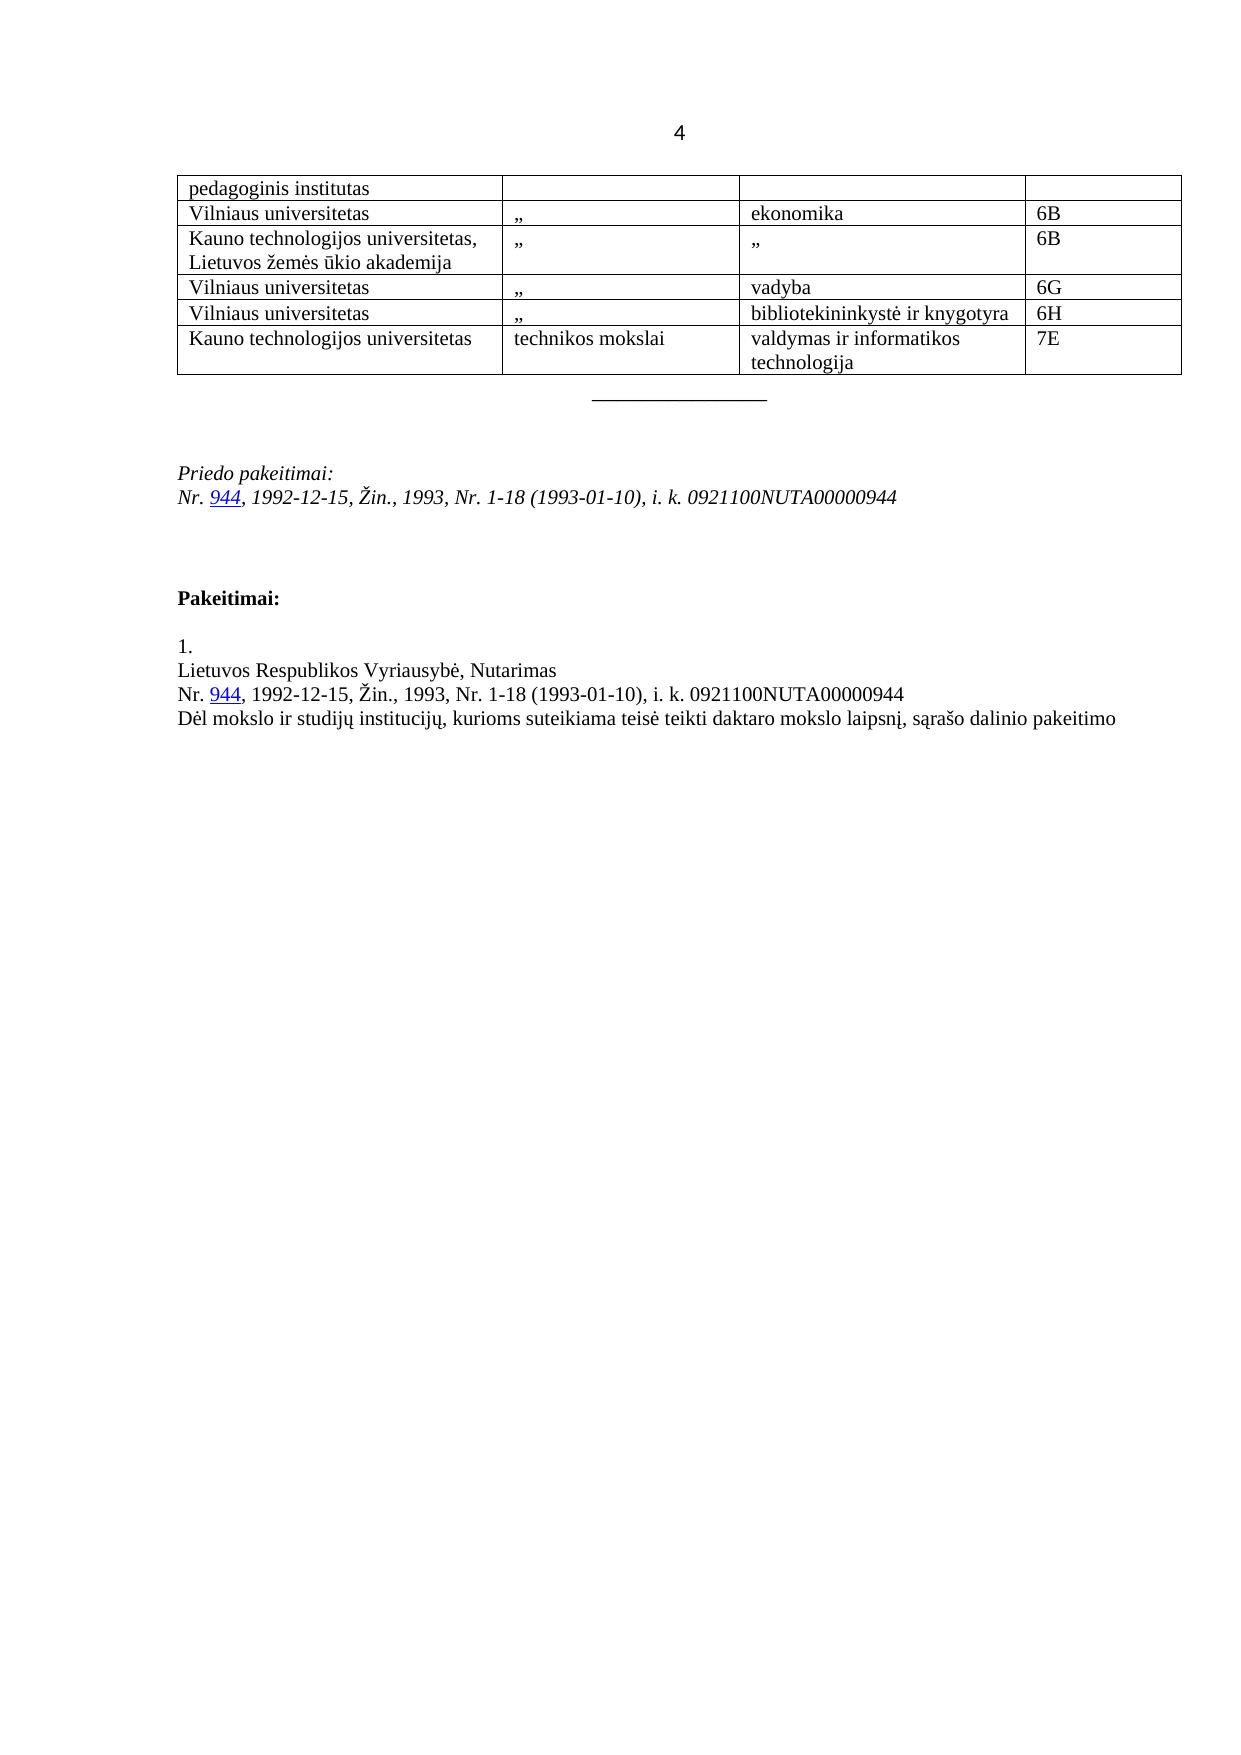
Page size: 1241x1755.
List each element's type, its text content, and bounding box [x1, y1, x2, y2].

table_cell [1026, 176, 1181, 200]
table_cell Vilniaus universitetas [178, 275, 502, 299]
table_cell 6H [1026, 300, 1181, 324]
text Dėl mokslo ir studijų institucijų, kurioms suteikiama teisė teikti daktaro mokslo laipsnį, sąrašo dalinio pakeitimo [177, 706, 1181, 730]
table_cell „ [503, 201, 739, 225]
text Pakeitimai: [177, 586, 1181, 610]
table_cell „ [503, 300, 739, 324]
table_cell 6B [1026, 201, 1181, 225]
text Priedo pakeitimai: [177, 461, 1181, 485]
table_cell ekonomika [740, 201, 1025, 225]
table_cell bibliotekininkystė ir knygotyra [740, 300, 1025, 324]
text ______________ [177, 375, 1181, 403]
table_cell Kauno technologijos universitetas [178, 326, 502, 374]
table_cell [740, 176, 1025, 200]
table_cell 6B [1026, 226, 1181, 274]
table_cell „ [503, 226, 739, 274]
text Nr. 944, 1992-12-15, Žin., 1993, Nr. 1-18 (1993-01-10), i. k. 0921100NUTA00000944 [177, 485, 1181, 509]
table_cell [503, 176, 739, 200]
table_cell 7E [1026, 326, 1181, 374]
table_cell „ [740, 226, 1025, 274]
table_cell „ [503, 275, 739, 299]
table_cell 6G [1026, 275, 1181, 299]
table_cell vadyba [740, 275, 1025, 299]
table_cell Vilniaus universitetas [178, 300, 502, 324]
table_cell Vilniaus universitetas [178, 201, 502, 225]
text 1. [177, 634, 1181, 658]
table_cell pedagoginis institutas [178, 176, 502, 200]
text Lietuvos Respublikos Vyriausybė, Nutarimas [177, 658, 1181, 682]
table_cell valdymas ir informatikos technologija [740, 326, 1025, 374]
table_cell Kauno technologijos universitetas, Lietuvos žemės ūkio akademija [178, 226, 502, 274]
table_cell technikos mokslai [503, 326, 739, 374]
text Nr. 944, 1992-12-15, Žin., 1993, Nr. 1-18 (1993-01-10), i. k. 0921100NUTA00000944 [177, 682, 1181, 706]
